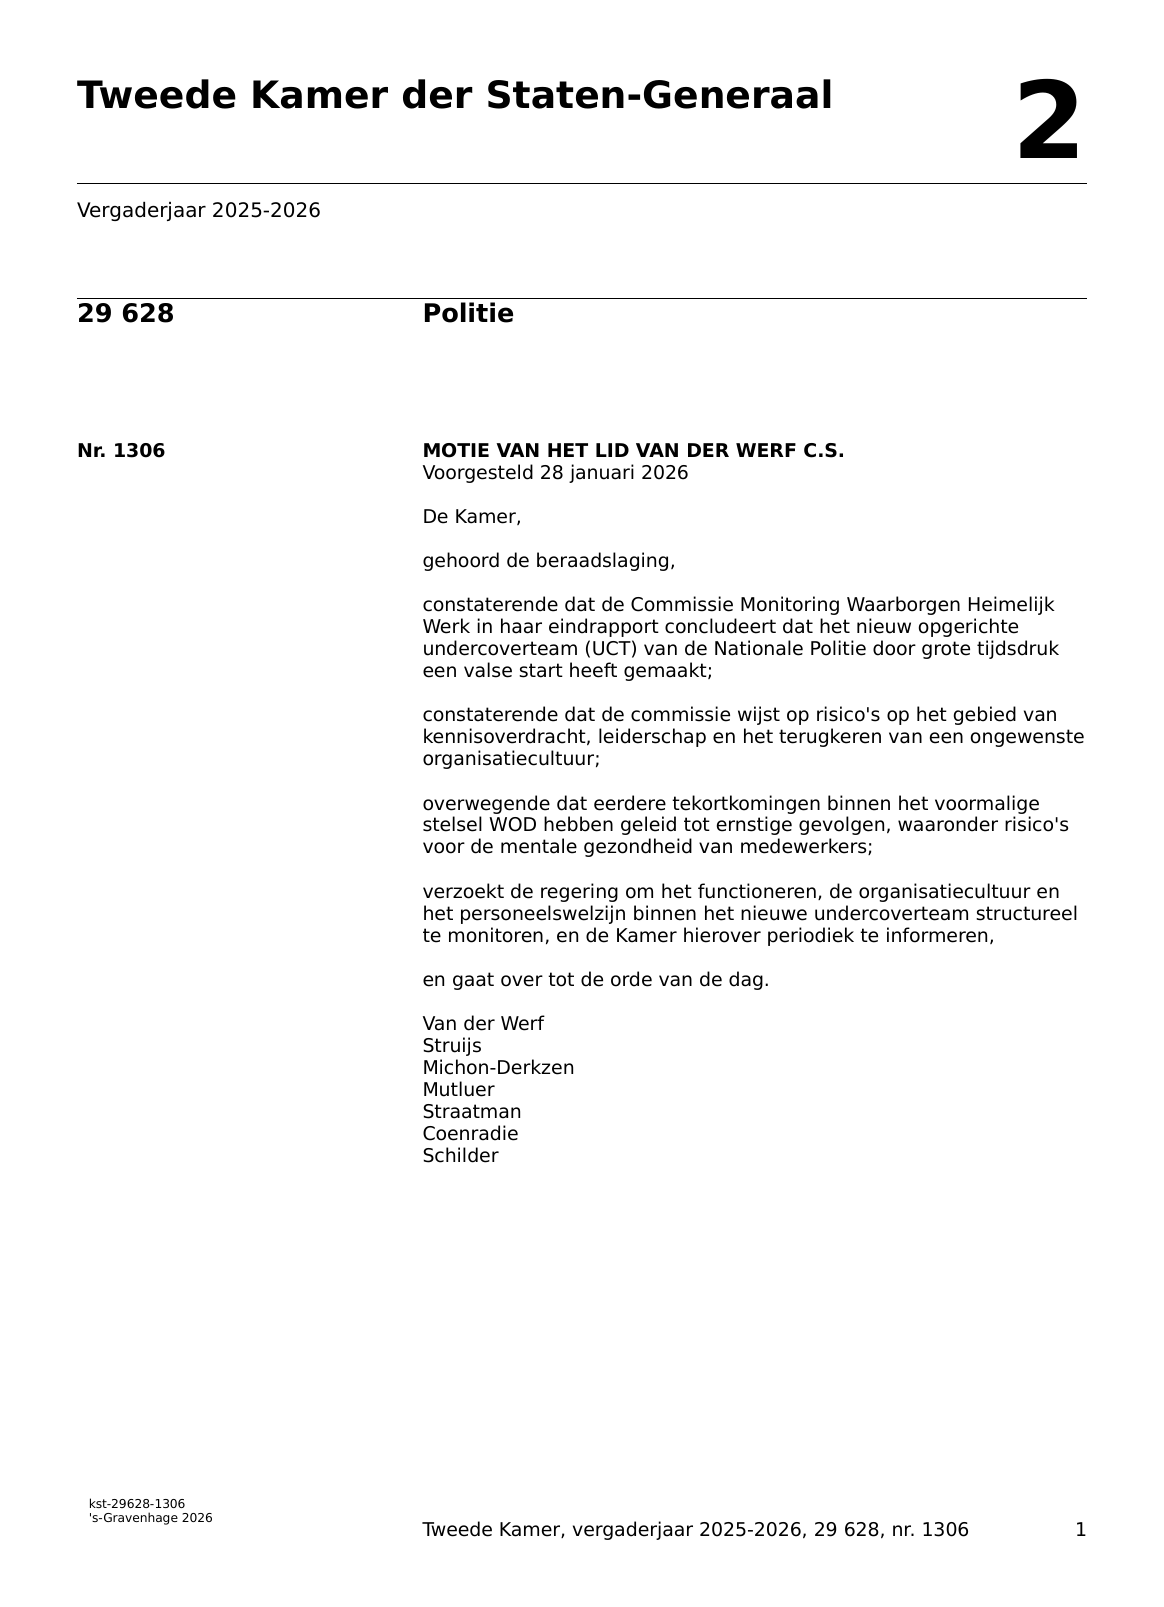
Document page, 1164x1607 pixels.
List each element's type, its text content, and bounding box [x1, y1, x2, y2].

text constaterende dat de Commissie Monitoring Waarborgen Heimelijk Werk in haar eindrapport concludeert dat het nieuw opgerichte undercoverteam (UCT) van de Nationale Politie door grote tijdsdruk een valse start heeft gemaakt; [422, 594, 1087, 682]
table_cell Vergaderjaar 2025-2026 [77, 184, 1087, 298]
text Voorgesteld 28 januari 2026 [422, 462, 1087, 484]
text Coenradie [422, 1123, 1087, 1145]
text Struijs [422, 1035, 1087, 1057]
text Mutluer [422, 1079, 1087, 1101]
text 's-Gravenhage 2026 [88, 1511, 323, 1525]
table_header 2 [886, 59, 1087, 183]
text verzoekt de regering om het functioneren, de organisatiecultuur en het personeelswelzijn binnen het nieuwe undercoverteam structureel te monitoren, en de Kamer hierover periodiek te informeren, [422, 881, 1087, 946]
subtitle 29 628 Politie [77, 299, 1087, 329]
text Van der Werf [422, 1013, 1087, 1035]
text constaterende dat de commissie wijst op risico's op het gebied van kennisoverdracht, leiderschap en het terugkeren van een ongewenste organisatiecultuur; [422, 704, 1087, 770]
table_header Tweede Kamer der Staten-Generaal [77, 59, 886, 183]
text Straatman [422, 1101, 1087, 1123]
text kst-29628-1306 [88, 1497, 323, 1511]
text en gaat over tot de orde van de dag. [422, 969, 1087, 991]
text overwegende dat eerdere tekortkomingen binnen het voormalige stelsel WOD hebben geleid tot ernstige gevolgen, waaronder risico's voor de mentale gezondheid van medewerkers; [422, 792, 1087, 858]
text Michon-Derkzen [422, 1057, 1087, 1079]
subtitle Nr. 1306 MOTIE VAN HET LID VAN DER WERF C.S. [77, 440, 1087, 462]
text Schilder [422, 1145, 1087, 1167]
text De Kamer, [422, 506, 1087, 528]
text gehoord de beraadslaging, [422, 550, 1087, 572]
